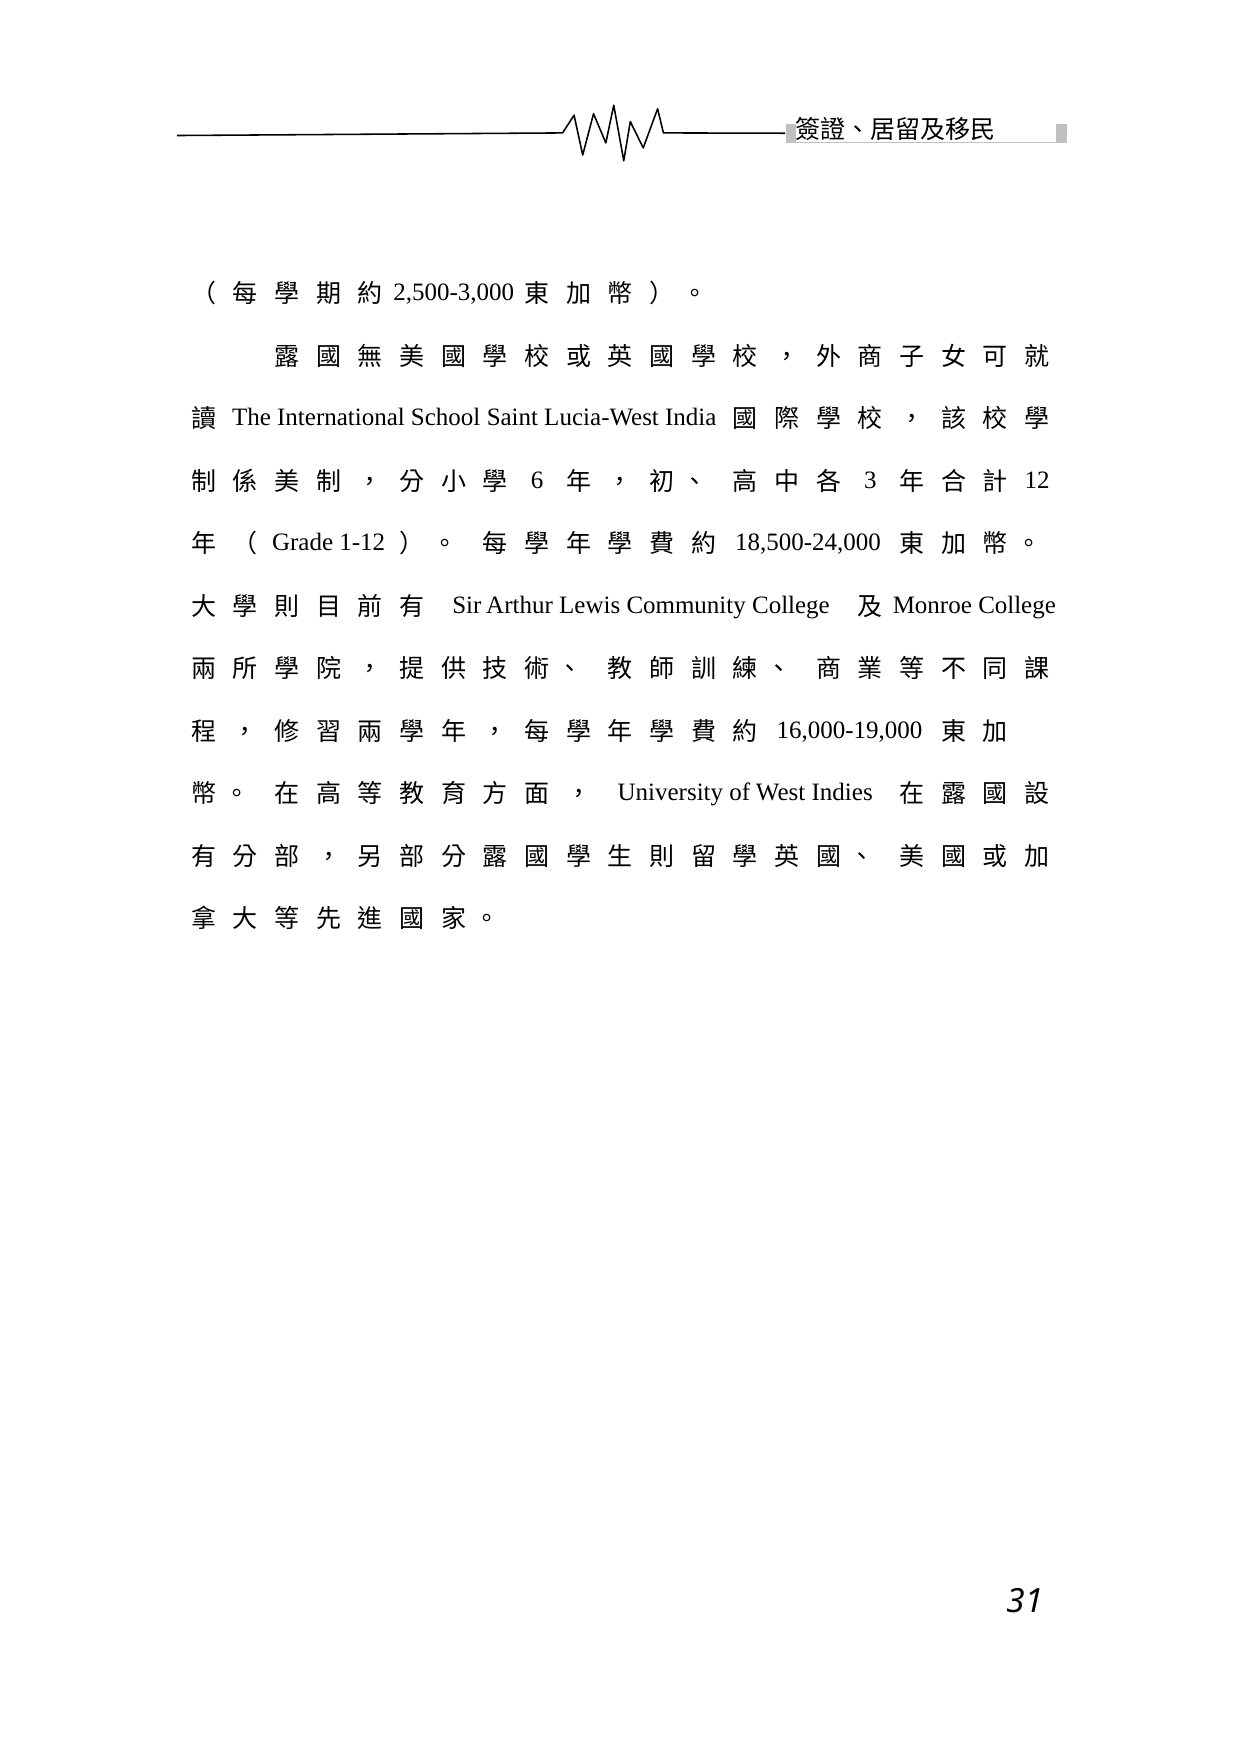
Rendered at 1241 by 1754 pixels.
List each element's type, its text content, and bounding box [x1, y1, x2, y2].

text （每學期約2,500-3,000東加幣）。 [183, 250, 1058, 313]
text 露國無美國學校或英國學校，外商子女可就讀The International School Saint Lucia-West India國際學校，該校學制係美制，分小學6年，初、高中各3年合計12年（Grade 1-12）。每學年學費約18,500-24,000東加幣。大學則目前有Sir Arthur Lewis Community College及Monroe College兩所學院，提供技術、教師訓練、商業等不同課程，修習兩學年，每學年學費約16,000-19,000東加幣。在高等教育方面，University of West Indies在露國設有分部，另部分露國學生則留學英國、美國或加拿大等先進國家。 [183, 313, 1058, 938]
